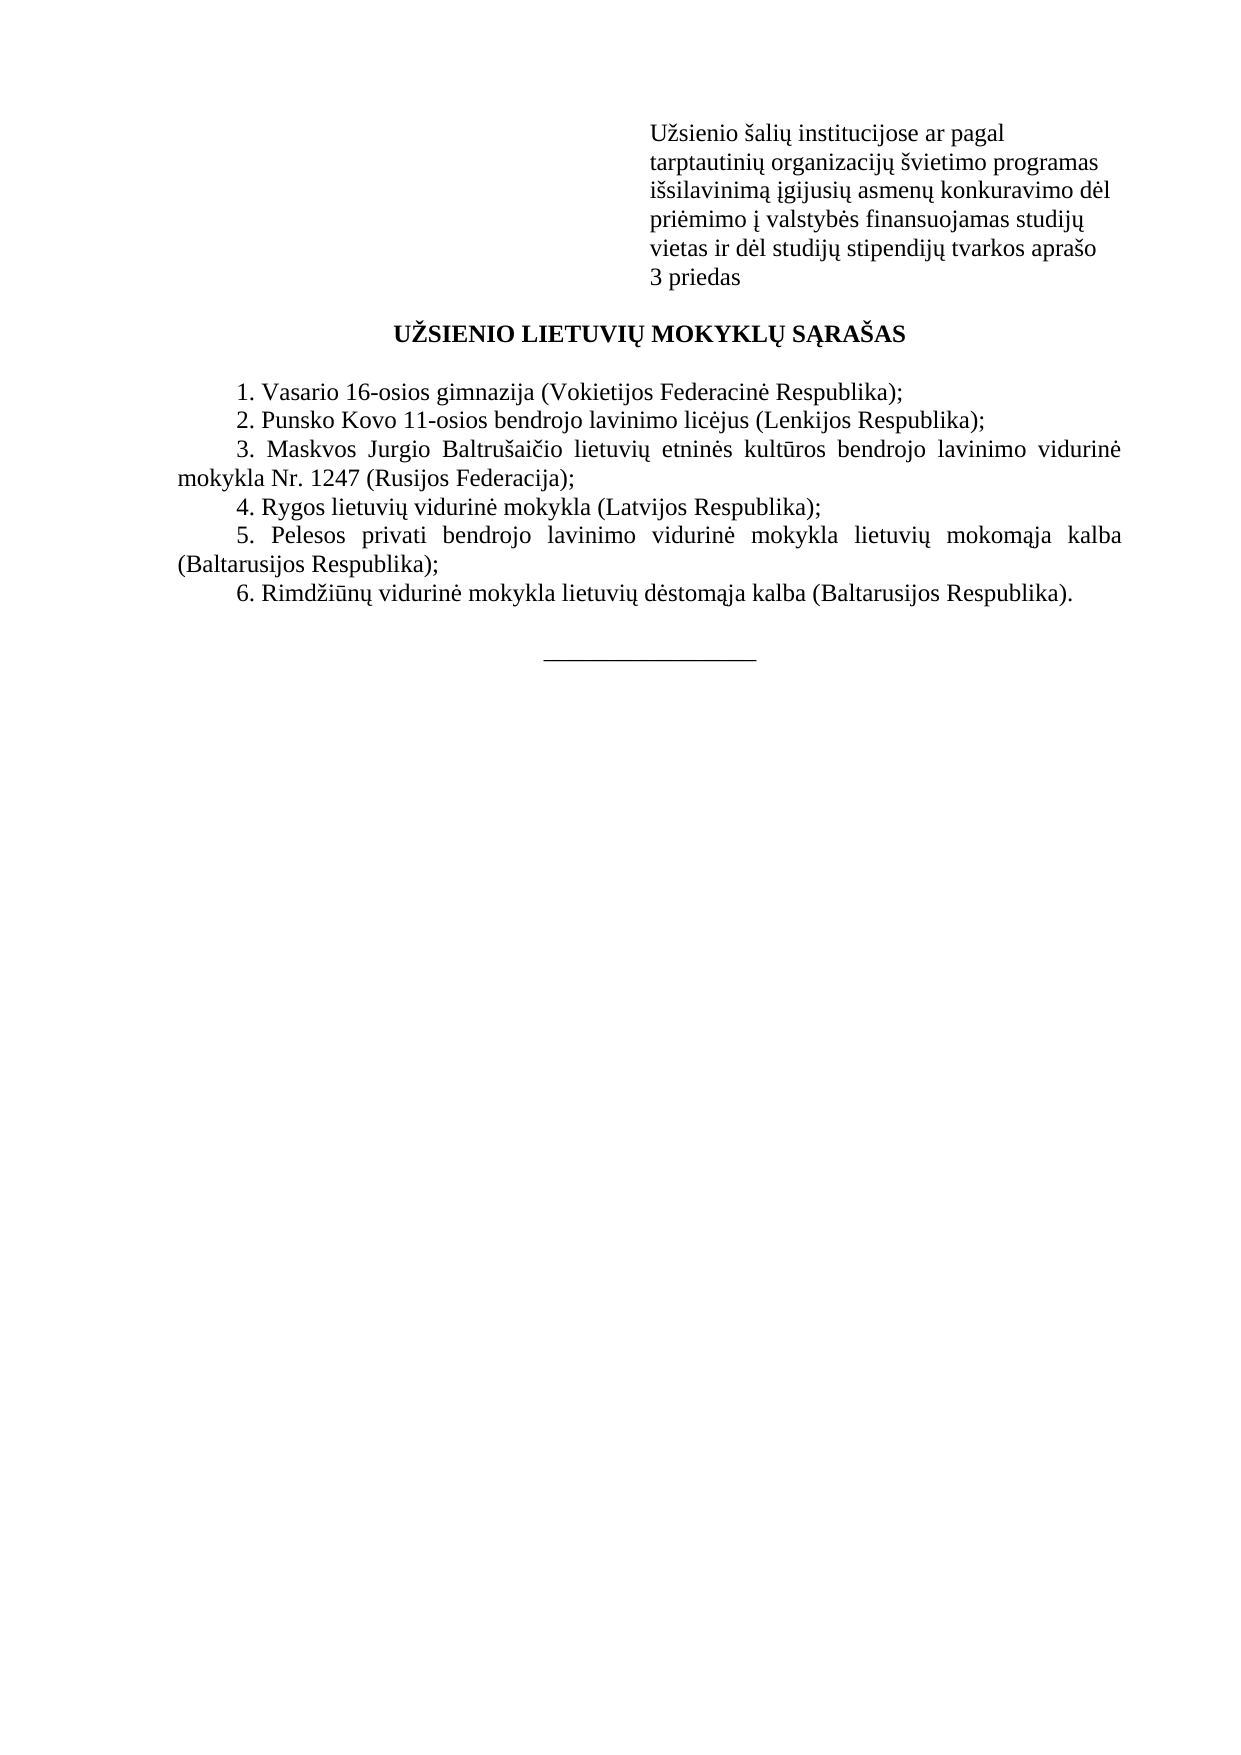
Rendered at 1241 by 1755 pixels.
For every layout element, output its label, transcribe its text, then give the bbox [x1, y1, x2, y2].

text _________________ [177, 636, 1122, 664]
text 3. Maskvos Jurgio Baltrušaičio lietuvių etninės kultūros bendrojo lavinimo vidurinė mokykla Nr. 1247 (Rusijos Federacija); [177, 434, 1122, 492]
text 5. Pelesos privati bendrojo lavinimo vidurinė mokykla lietuvių mokomąja kalba (Baltarusijos Respublika); [177, 521, 1122, 578]
text 2. Punsko Kovo 11-osios bendrojo lavinimo licėjus (Lenkijos Respublika); [177, 406, 1122, 434]
text 3 priedas [649, 262, 1122, 291]
text priėmimo į valstybės finansuojamas studijų [649, 204, 1122, 233]
text 1. Vasario 16-osios gimnazija (Vokietijos Federacinė Respublika); [177, 377, 1122, 406]
text 6. Rimdžiūnų vidurinė mokykla lietuvių dėstomąja kalba (Baltarusijos Respublika). [177, 578, 1122, 607]
text UŽSIENIO LIETUVIŲ MOKYKLŲ SĄRAŠAS [177, 319, 1122, 348]
text vietas ir dėl studijų stipendijų tvarkos aprašo [649, 233, 1122, 262]
text tarptautinių organizacijų švietimo programas [649, 147, 1122, 176]
text 4. Rygos lietuvių vidurinė mokykla (Latvijos Respublika); [177, 492, 1122, 521]
text išsilavinimą įgijusių asmenų konkuravimo dėl [649, 176, 1122, 204]
text Užsienio šalių institucijose ar pagal [649, 118, 1122, 147]
